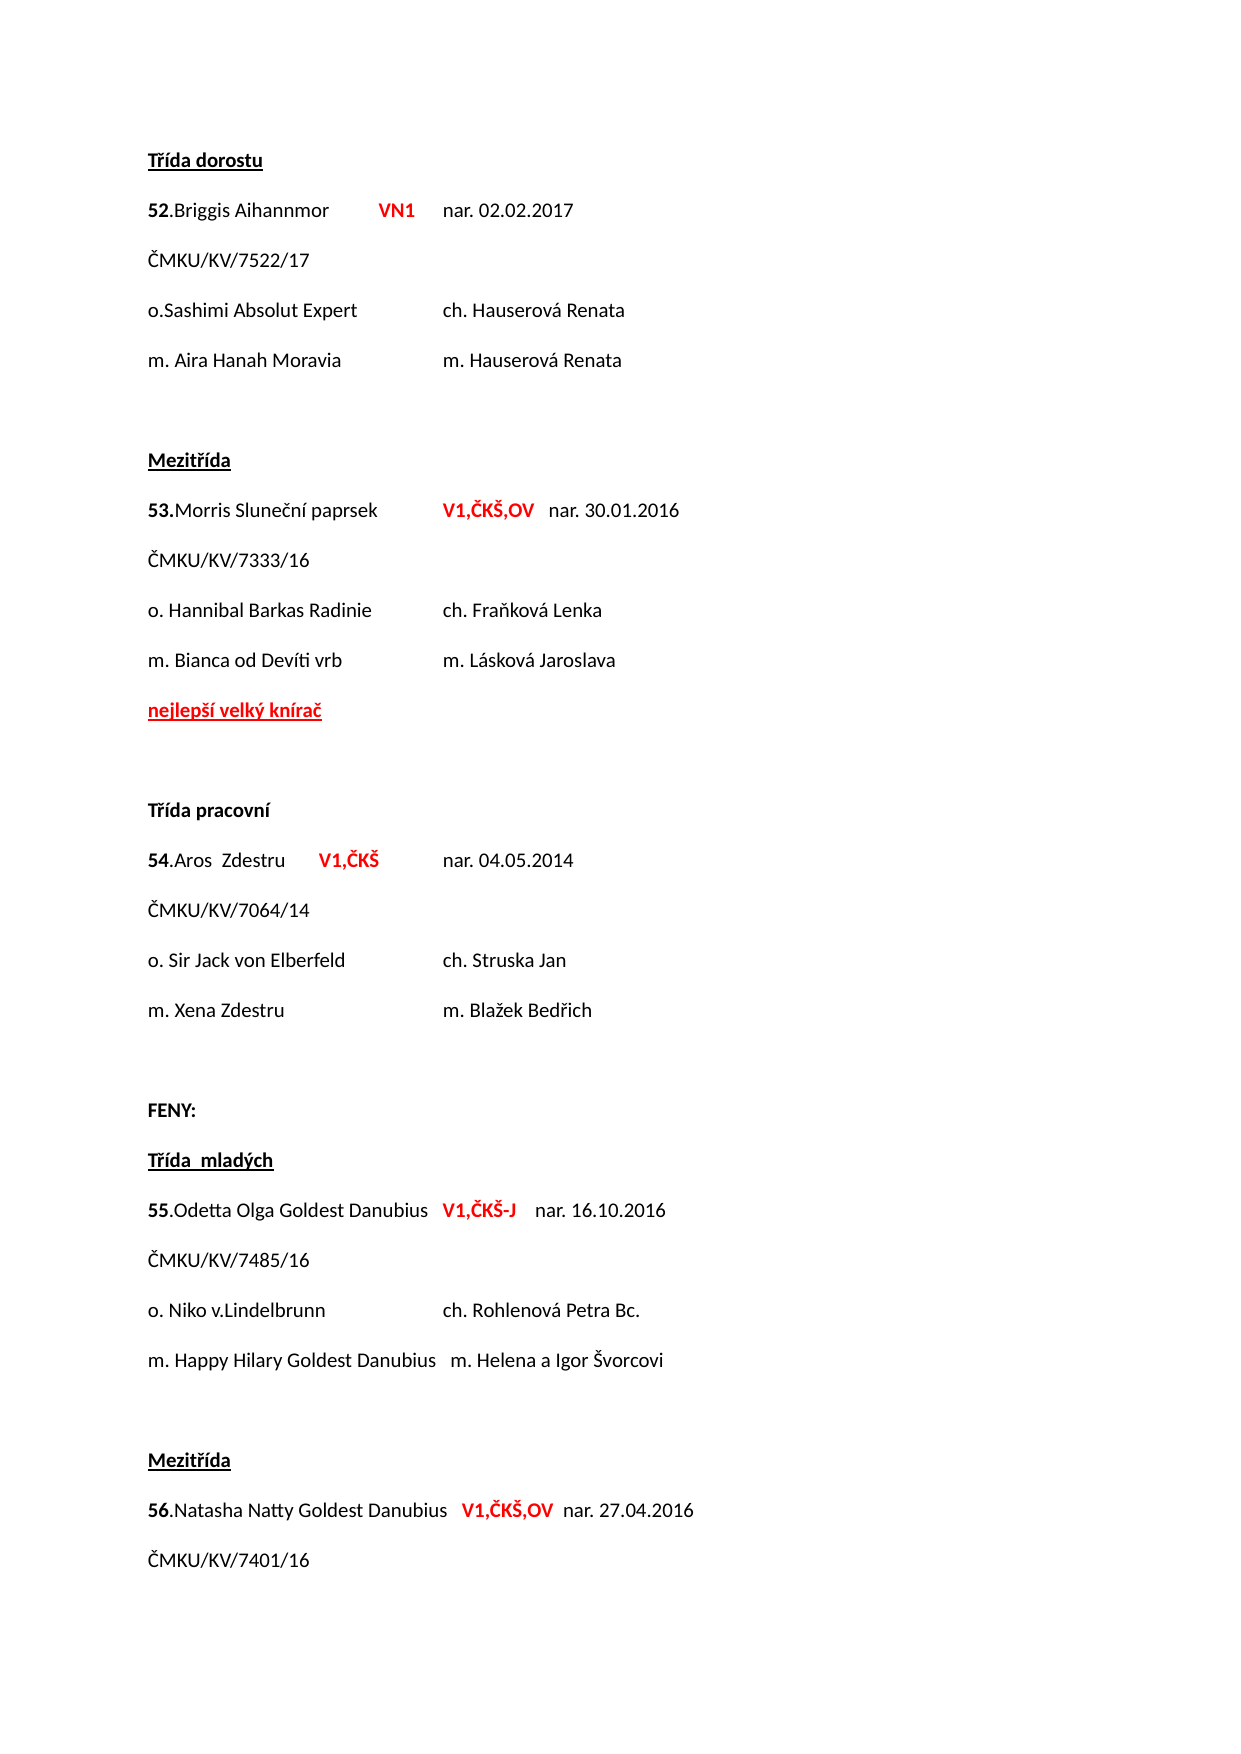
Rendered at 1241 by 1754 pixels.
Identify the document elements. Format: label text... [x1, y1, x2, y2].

text m. Happy Hilary Goldest Danubius m. Helena a Igor Švorcovi [148, 1348, 1093, 1373]
text 54.Aros Zdestru V1,ČKŠ nar. 04.05.2014 [148, 848, 1093, 873]
text 55.Odetta Olga Goldest Danubius V1,ČKŠ-J nar. 16.10.2016 [148, 1198, 1093, 1223]
text nejlepší velký knírač [148, 698, 1093, 723]
text 53.Morris Sluneční paprsek V1,ČKŠ,OV nar. 30.01.2016 [148, 498, 1093, 523]
text m. Bianca od Devíti vrb m. Lásková Jaroslava [148, 648, 1093, 673]
text Mezitřída [148, 448, 1093, 473]
text FENY: [148, 1098, 1093, 1123]
text ČMKU/KV/7333/16 [148, 548, 1093, 573]
text m. Aira Hanah Moravia m. Hauserová Renata [148, 348, 1093, 373]
text ČMKU/KV/7401/16 [148, 1548, 1093, 1573]
text ČMKU/KV/7485/16 [148, 1248, 1093, 1273]
text ČMKU/KV/7522/17 [148, 248, 1093, 273]
text o. Sir Jack von Elberfeld ch. Struska Jan [148, 948, 1093, 973]
text o. Niko v.Lindelbrunn ch. Rohlenová Petra Bc. [148, 1298, 1093, 1323]
text 52.Briggis Aihannmor VN1 nar. 02.02.2017 [148, 198, 1093, 223]
text ČMKU/KV/7064/14 [148, 898, 1093, 923]
text Třída dorostu [148, 148, 1093, 173]
text Mezitřída [148, 1448, 1093, 1473]
text Třída pracovní [148, 798, 1093, 823]
text m. Xena Zdestru m. Blažek Bedřich [148, 998, 1093, 1023]
text o.Sashimi Absolut Expert ch. Hauserová Renata [148, 298, 1093, 323]
text o. Hannibal Barkas Radinie ch. Fraňková Lenka [148, 598, 1093, 623]
text Třída mladých [148, 1148, 1093, 1173]
text 56.Natasha Natty Goldest Danubius V1,ČKŠ,OV nar. 27.04.2016 [148, 1498, 1093, 1523]
